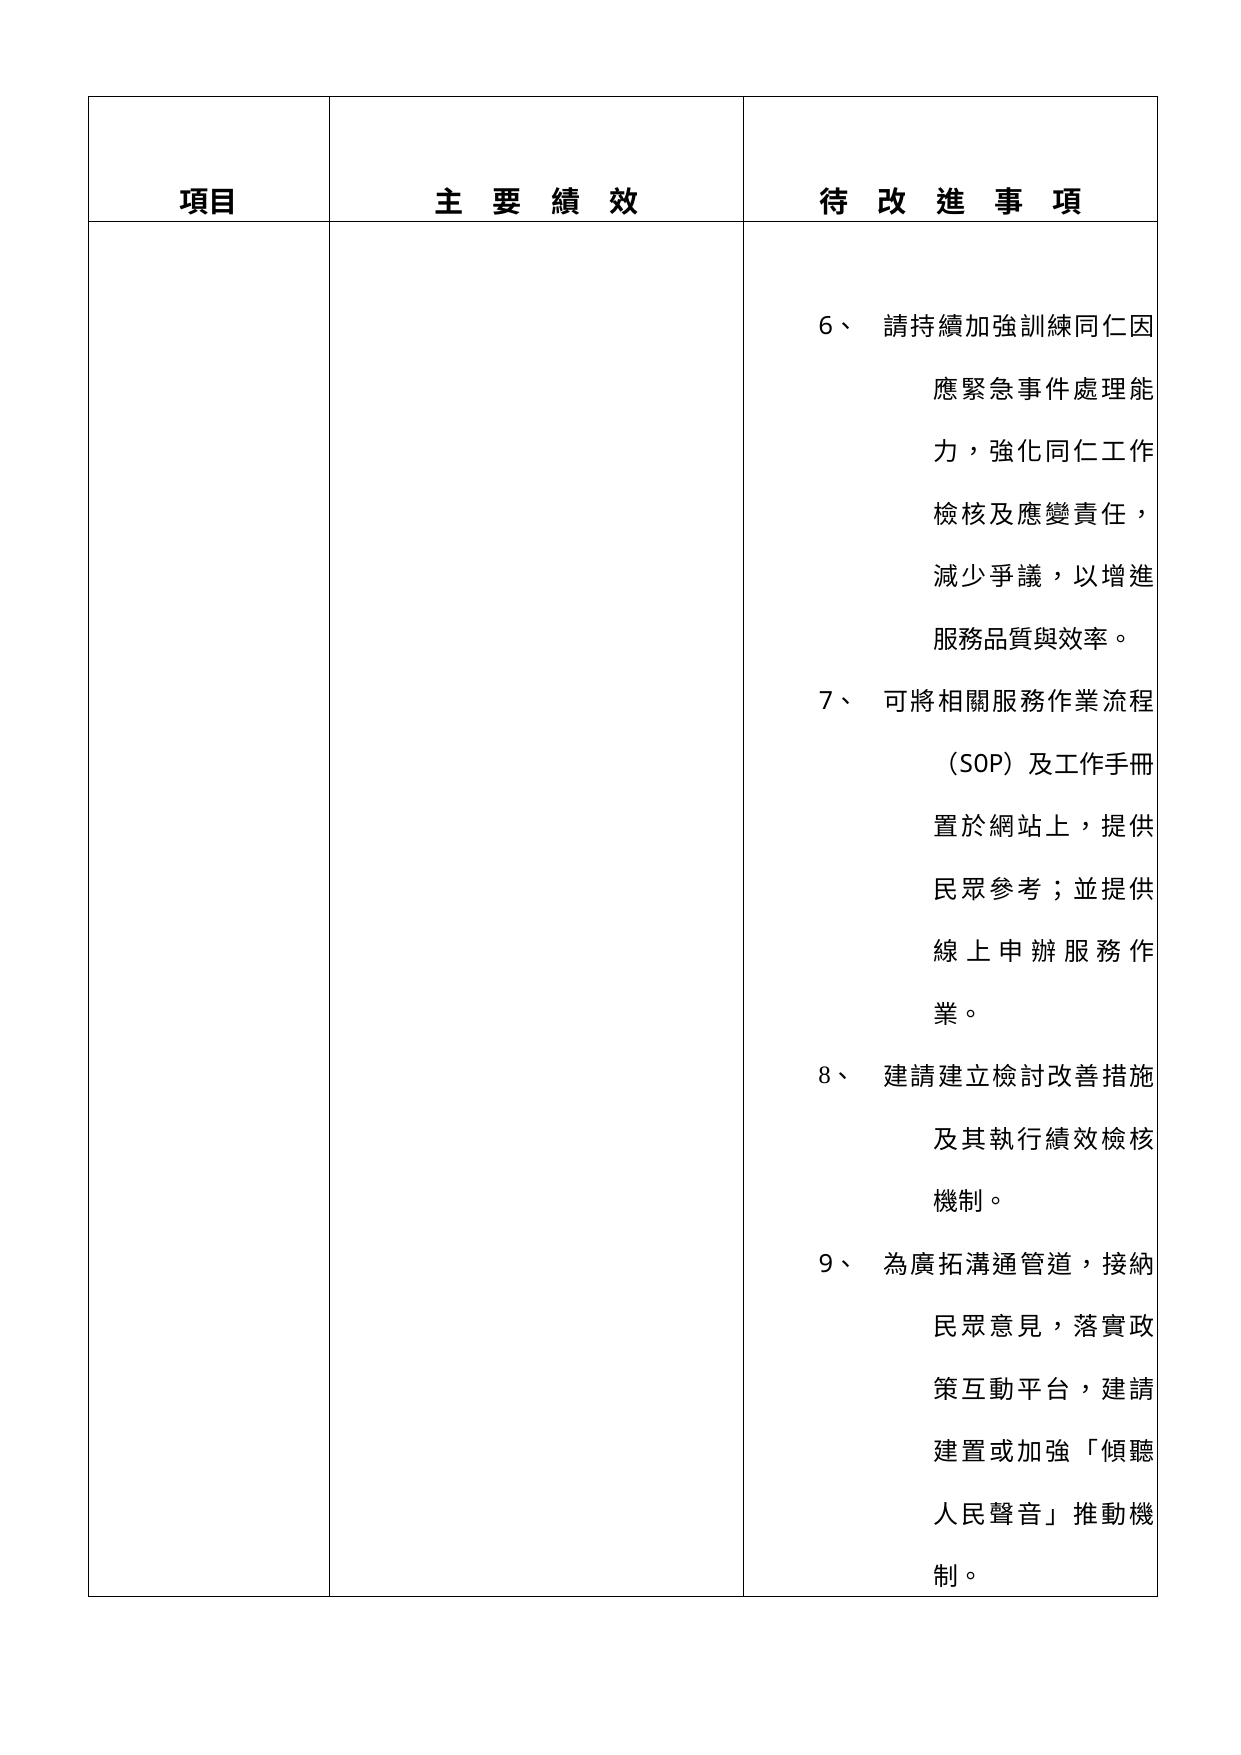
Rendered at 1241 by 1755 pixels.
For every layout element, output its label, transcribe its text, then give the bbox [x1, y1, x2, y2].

table_header 項目 [89, 97, 329, 221]
table_cell [330, 222, 743, 1596]
table_header 待 改 進 事 項 [744, 97, 1157, 221]
table_cell 請依規定撰寫參獎申請書，提出實證說明與佐證，整合提出並突顯服務流程設計的便捷性與透明度，以契合便民標準。 請結合服務禮貌訓練、考核及獎勵制度（含同仁及志工），加強全員參與；電話禮貌測試次數可再增加，可採與友館（校）互評，降低服務盲點。 各項成效建請儘量突顯「特色」及「具體量化成果」，並加強呈現年度績效之成長率。 請提供97年度滿意度調查等佐證資料，滿意度調查之分析及改善宜再加詳述，進一步將分析結果應用於各項業務之持續改進，俾提升服務品質。 依規定96年度為民服務工作成果本年度可納入加權計分，惟請併提95年相關數據，以彰顯成效，可設定服務品質的標竿機構（benchmark）與關鍵指標（KPI）。 請持續加強訓練同仁因應緊急事件處理能力，強化同仁工作檢核及應變責任，減少爭議，以增進服務品質與效率。 可將相關服務作業流程（SOP）及工作手冊置於網站上，提供民眾參考；並提供線上申辦服務作業。 建請建立檢討改善措施及其執行績效檢核機制。 為廣拓溝通管道，接納民眾意見，落實政策互動平台，建請建置或加強「傾聽人民聲音」推動機制。 [744, 222, 1157, 1596]
table_cell [89, 222, 329, 1596]
table_header 主 要 績 效 [330, 97, 743, 221]
